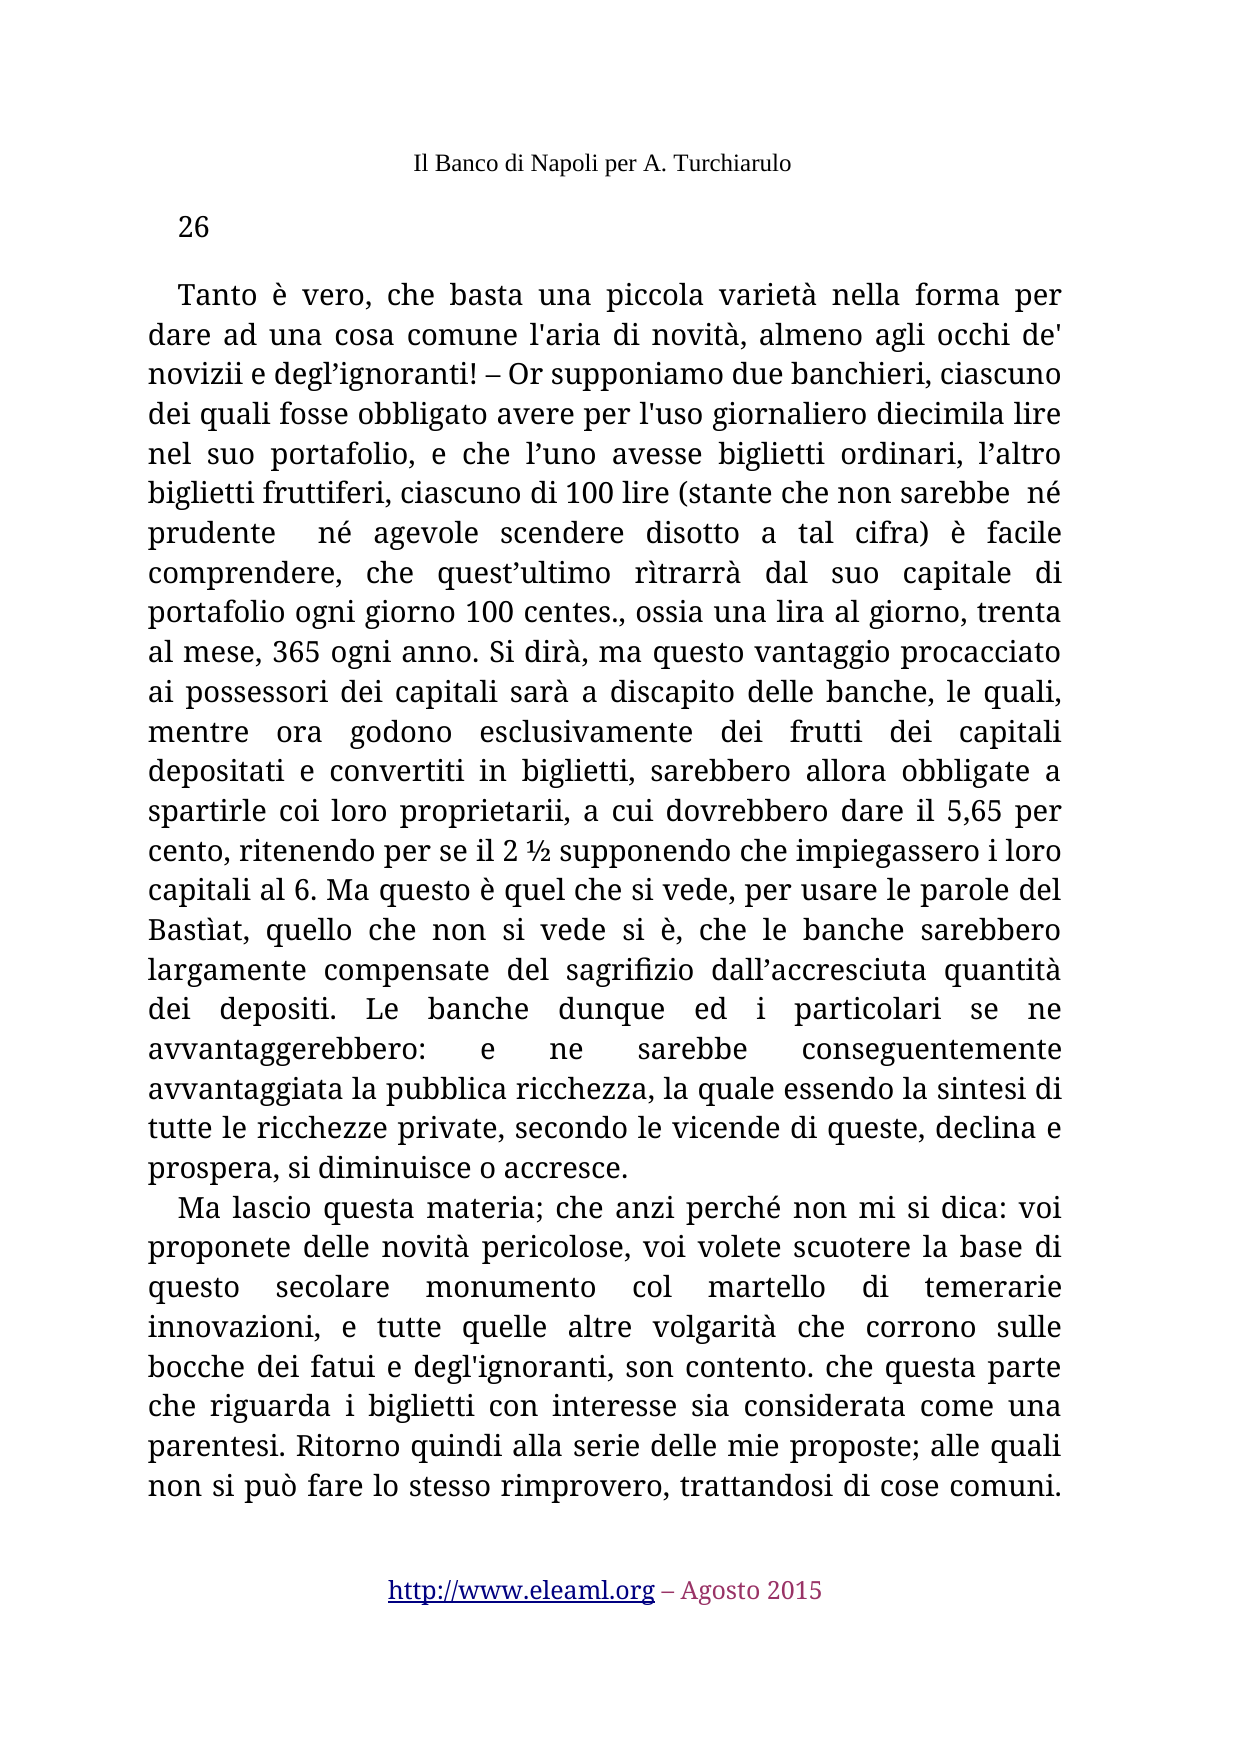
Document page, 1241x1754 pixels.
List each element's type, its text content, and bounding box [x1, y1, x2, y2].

text Ma lascio questa materia; che anzi perché non mi si dica: voi proponete delle novità pericolose, voi volete scuotere la base di questo secolare monumento col martello di temerarie innovazioni, e tutte quelle altre volgarità che corrono sulle bocche dei fatui e degl'ignoranti, son contento. che questa parte che riguarda i biglietti con interesse sia considerata come una parentesi. Ritorno quindi alla serie delle mie proposte; alle quali non si può fare lo stesso rimprovero, trattandosi di cose comuni. [148, 1187, 1063, 1504]
text 26 [148, 206, 1063, 246]
text Tanto è vero, che basta una piccola varietà nella forma per dare ad una cosa comune l'aria di novità, almeno agli occhi de' novizii e degl’ignoranti! – Or supponiamo due banchieri, ciascuno dei quali fosse obbligato avere per l'uso giornaliero diecimila lire nel suo portafolio, e che l’uno avesse biglietti ordinari, l’altro biglietti fruttiferi, ciascuno di 100 lire (stante che non sarebbe né prudente né agevole scendere disotto a tal cifra) è facile comprendere, che quest’ultimo rìtrarrà dal suo capitale di portafolio ogni giorno 100 centes., ossia una lira al giorno, trenta al mese, 365 ogni anno. Si dirà, ma questo vantaggio procacciato ai possessori dei capitali sarà a discapito delle banche, le quali, mentre ora godono esclusivamente dei frutti dei capitali depositati e convertiti in biglietti, sarebbero allora obbligate a spartirle coi loro proprietarii, a cui dovrebbero dare il 5,65 per cento, ritenendo per se il 2 ½ supponendo che impiegassero i loro capitali al 6. Ma questo è quel che si vede, per usare le parole del Bastìat, quello che non si vede si è, che le banche sarebbero largamente compensate del sagrifizio dall’accresciuta quantità dei depositi. Le banche dunque ed i particolari se ne avvantaggerebbero: e ne sarebbe conseguentemente avvantaggiata la pubblica ricchezza, la quale essendo la sintesi di tutte le ricchezze private, secondo le vicende di queste, declina e prospera, si diminuisce o accresce. [148, 274, 1063, 1187]
